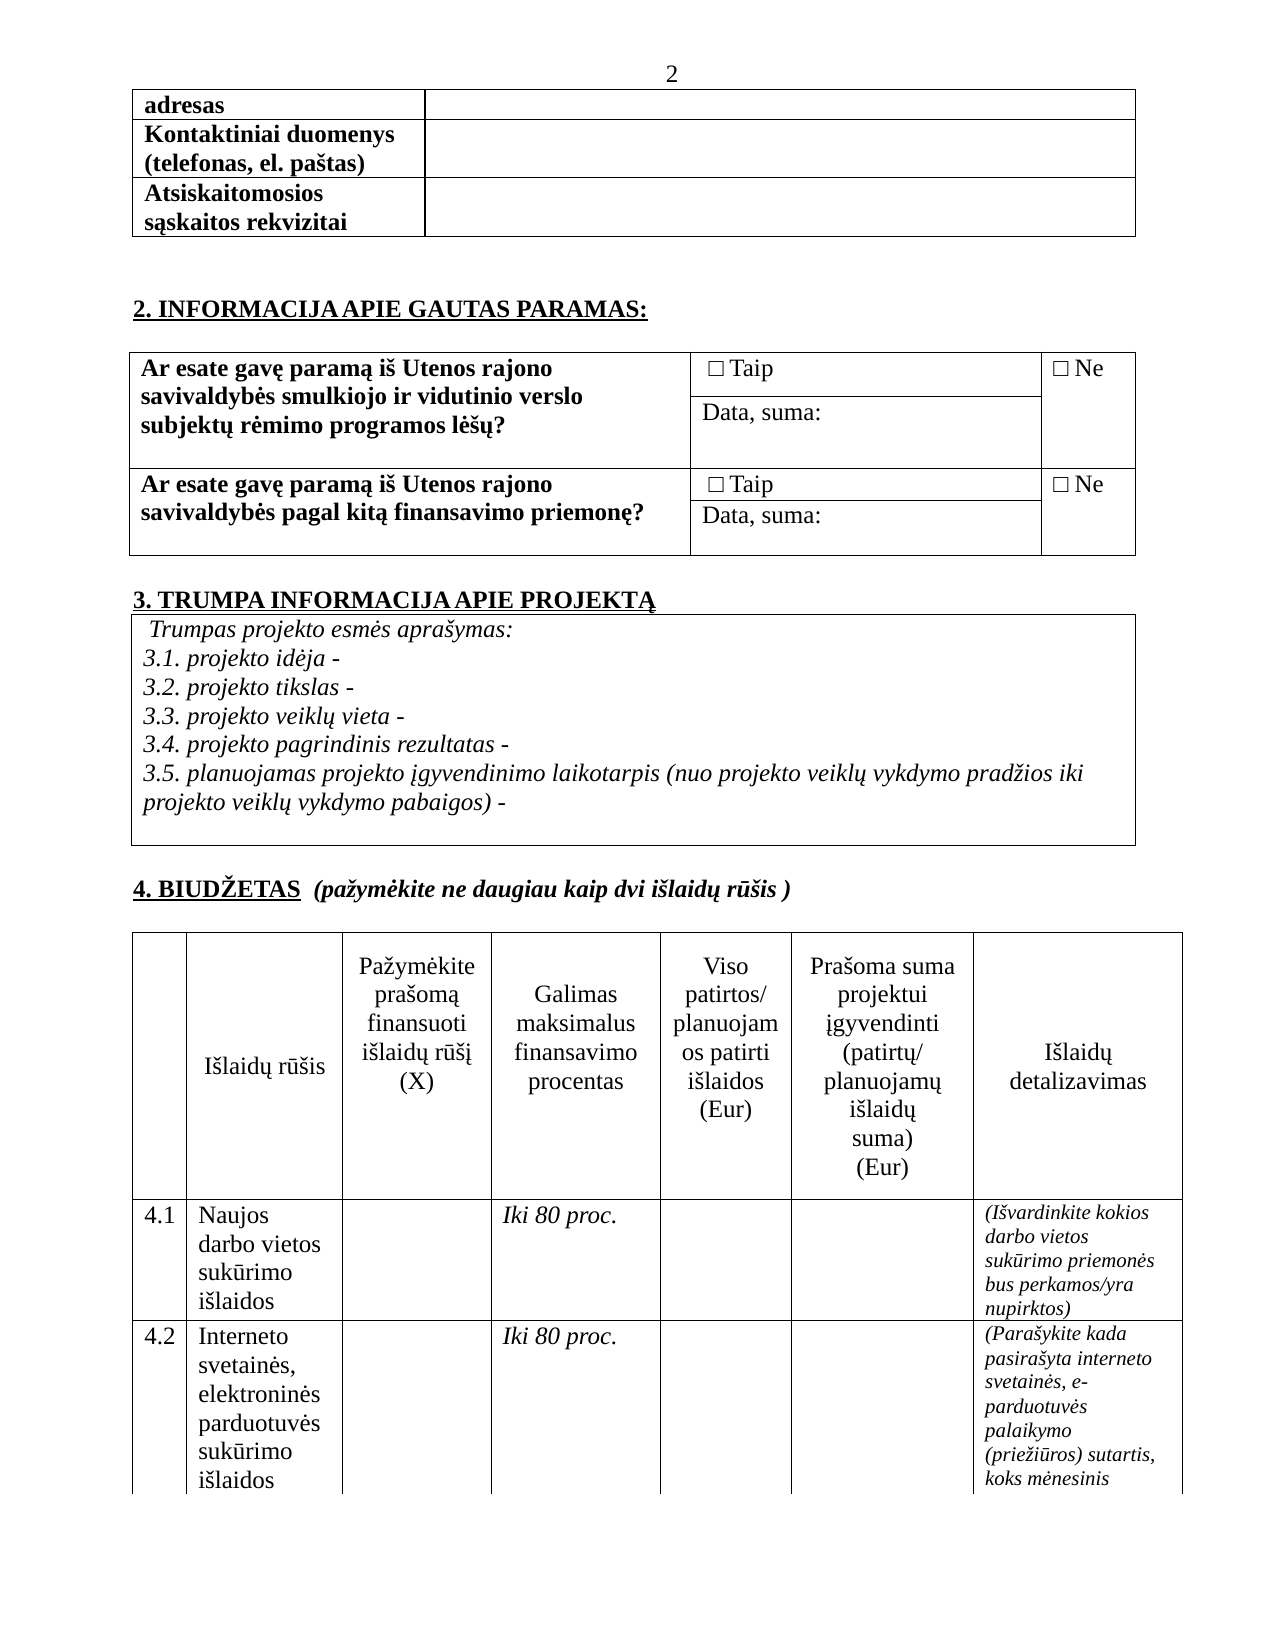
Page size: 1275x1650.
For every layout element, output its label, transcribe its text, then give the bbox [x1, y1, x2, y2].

table_cell Naujos darbo vietos sukūrimo išlaidos [187, 1200, 342, 1320]
table_cell [343, 1321, 491, 1494]
table_header □ Ne [1042, 353, 1135, 468]
table_cell [426, 90, 706, 118]
text 3. TRUMPA INFORMACIJA APIE PROJEKTĄ [133, 585, 1211, 613]
table_cell [661, 1200, 791, 1320]
table_header □ Taip [691, 353, 1041, 396]
table_header Trumpas projekto esmės aprašymas: 3.1. projekto idėja - 3.2. projekto tikslas - 3.3. projekto veiklų vieta - 3.4. projekto pagrindinis rezultatas - 3.5. planuojamas projekto įgyvendinimo laikotarpis (nuo projekto veiklų vykdymo pradžios iki projekto veiklų vykdymo pabaigos) - [132, 615, 1135, 844]
table_cell [792, 1321, 973, 1494]
table_cell Iki 80 proc. [492, 1321, 660, 1494]
table_cell Ar esate gavę paramą iš Utenos rajono savivaldybės pagal kitą finansavimo priemonę? [130, 469, 690, 555]
table_cell [661, 1321, 791, 1494]
table_cell [706, 120, 1135, 177]
table_header Prašoma suma projektui įgyvendinti (patirtų/ planuojamų išlaidų suma) (Eur) [792, 933, 973, 1199]
table_cell [426, 178, 706, 236]
table_header Išlaidų rūšis [187, 933, 342, 1199]
table_header Ar esate gavę paramą iš Utenos rajono savivaldybės smulkiojo ir vidutinio verslo subjektų rėmimo programos lėšų? [130, 353, 690, 468]
table_cell □ Ne [1042, 469, 1135, 555]
table_cell Data, suma: [691, 397, 1041, 468]
table_cell Data, suma: [691, 501, 1041, 555]
table_header Pažymėkite prašomą finansuoti išlaidų rūšį (X) [343, 933, 491, 1199]
table_cell [792, 1200, 973, 1320]
table_cell (Parašykite kada pasirašyta interneto svetainės, e-parduotuvės palaikymo (priežiūros) sutartis, koks mėnesinis [974, 1321, 1182, 1494]
table_header [133, 933, 186, 1199]
table_cell (Išvardinkite kokios darbo vietos sukūrimo priemonės bus perkamos/yra nupirktos) [974, 1200, 1182, 1320]
table_cell [706, 178, 1135, 236]
table_cell 4.1 [133, 1200, 186, 1320]
text 2. INFORMACIJA APIE GAUTAS PARAMAS: [133, 294, 1211, 323]
table_cell Atsiskaitomosios sąskaitos rekvizitai [133, 178, 424, 236]
table_cell [426, 120, 706, 177]
table_header Galimas maksimalus finansavimo procentas [492, 933, 660, 1199]
text 4. BIUDŽETAS (pažymėkite ne daugiau kaip dvi išlaidų rūšis ) [133, 874, 1211, 903]
table_cell [343, 1200, 491, 1320]
table_cell [706, 90, 1135, 118]
table_cell Kontaktiniai duomenys (telefonas, el. paštas) [133, 120, 424, 177]
table_cell Interneto svetainės, elektroninės parduotuvės sukūrimo išlaidos [187, 1321, 342, 1494]
table_cell Iki 80 proc. [492, 1200, 660, 1320]
table_header Viso patirtos/ planuojamos patirti išlaidos (Eur) [661, 933, 791, 1199]
table_cell □ Taip [691, 469, 1041, 499]
table_cell 4.2 [133, 1321, 186, 1494]
table_cell adresas [133, 90, 424, 118]
table_header Išlaidų detalizavimas [974, 933, 1182, 1199]
